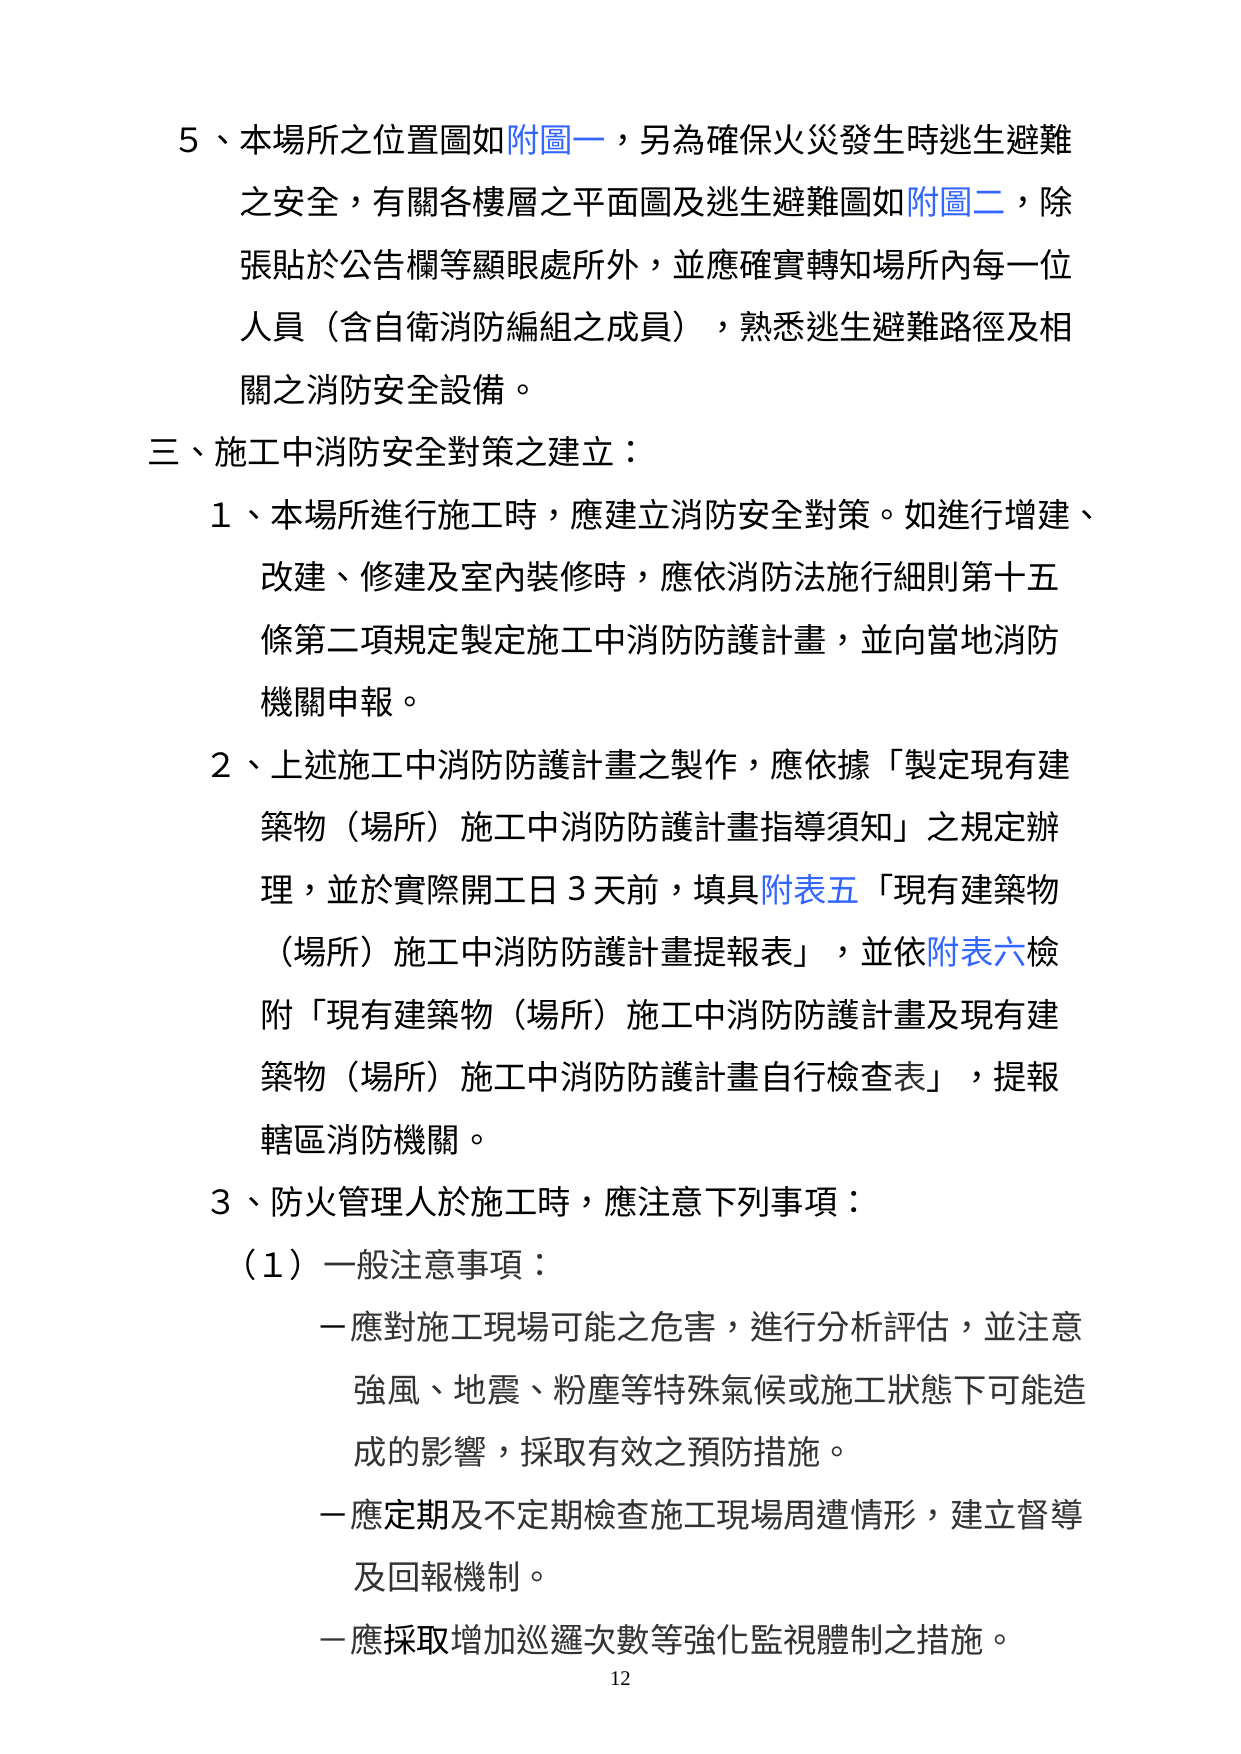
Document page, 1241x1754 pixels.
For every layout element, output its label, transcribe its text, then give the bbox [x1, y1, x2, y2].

text （１）一般注意事項： [223, 1221, 1092, 1283]
text －應定期及不定期檢查施工現場周遭情形，建立督導及回報機制。 [316, 1471, 1092, 1596]
text ５、本場所之位置圖如附圖一，另為確保火災發生時逃生避難之安全，有關各樓層之平面圖及逃生避難圖如附圖二，除張貼於公告欄等顯眼處所外，並應確實轉知場所內每一位人員（含自衛消防編組之成員），熟悉逃生避難路徑及相關之消防安全設備。 [173, 96, 1092, 408]
text ２、上述施工中消防防護計畫之製作，應依據「製定現有建築物（場所）施工中消防防護計畫指導須知」之規定辦理，並於實際開工日3天前，填具附表五「現有建築物（場所）施工中消防防護計畫提報表」，並依附表六檢附「現有建築物（場所）施工中消防防護計畫及現有建築物（場所）施工中消防防護計畫自行檢查表」，提報轄區消防機關。 [204, 721, 1092, 1158]
text １、本場所進行施工時，應建立消防安全對策。如進行增建、改建、修建及室內裝修時，應依消防法施行細則第十五條第二項規定製定施工中消防防護計畫，並向當地消防機關申報。 [204, 471, 1092, 721]
text 三、施工中消防安全對策之建立： [148, 408, 1092, 471]
text －應對施工現場可能之危害，進行分析評估，並注意強風、地震、粉塵等特殊氣候或施工狀態下可能造成的影響，採取有效之預防措施。 [316, 1283, 1092, 1471]
text ３、防火管理人於施工時，應注意下列事項： [204, 1158, 1092, 1221]
text －應採取增加巡邏次數等強化監視體制之措施。 [316, 1596, 1092, 1658]
